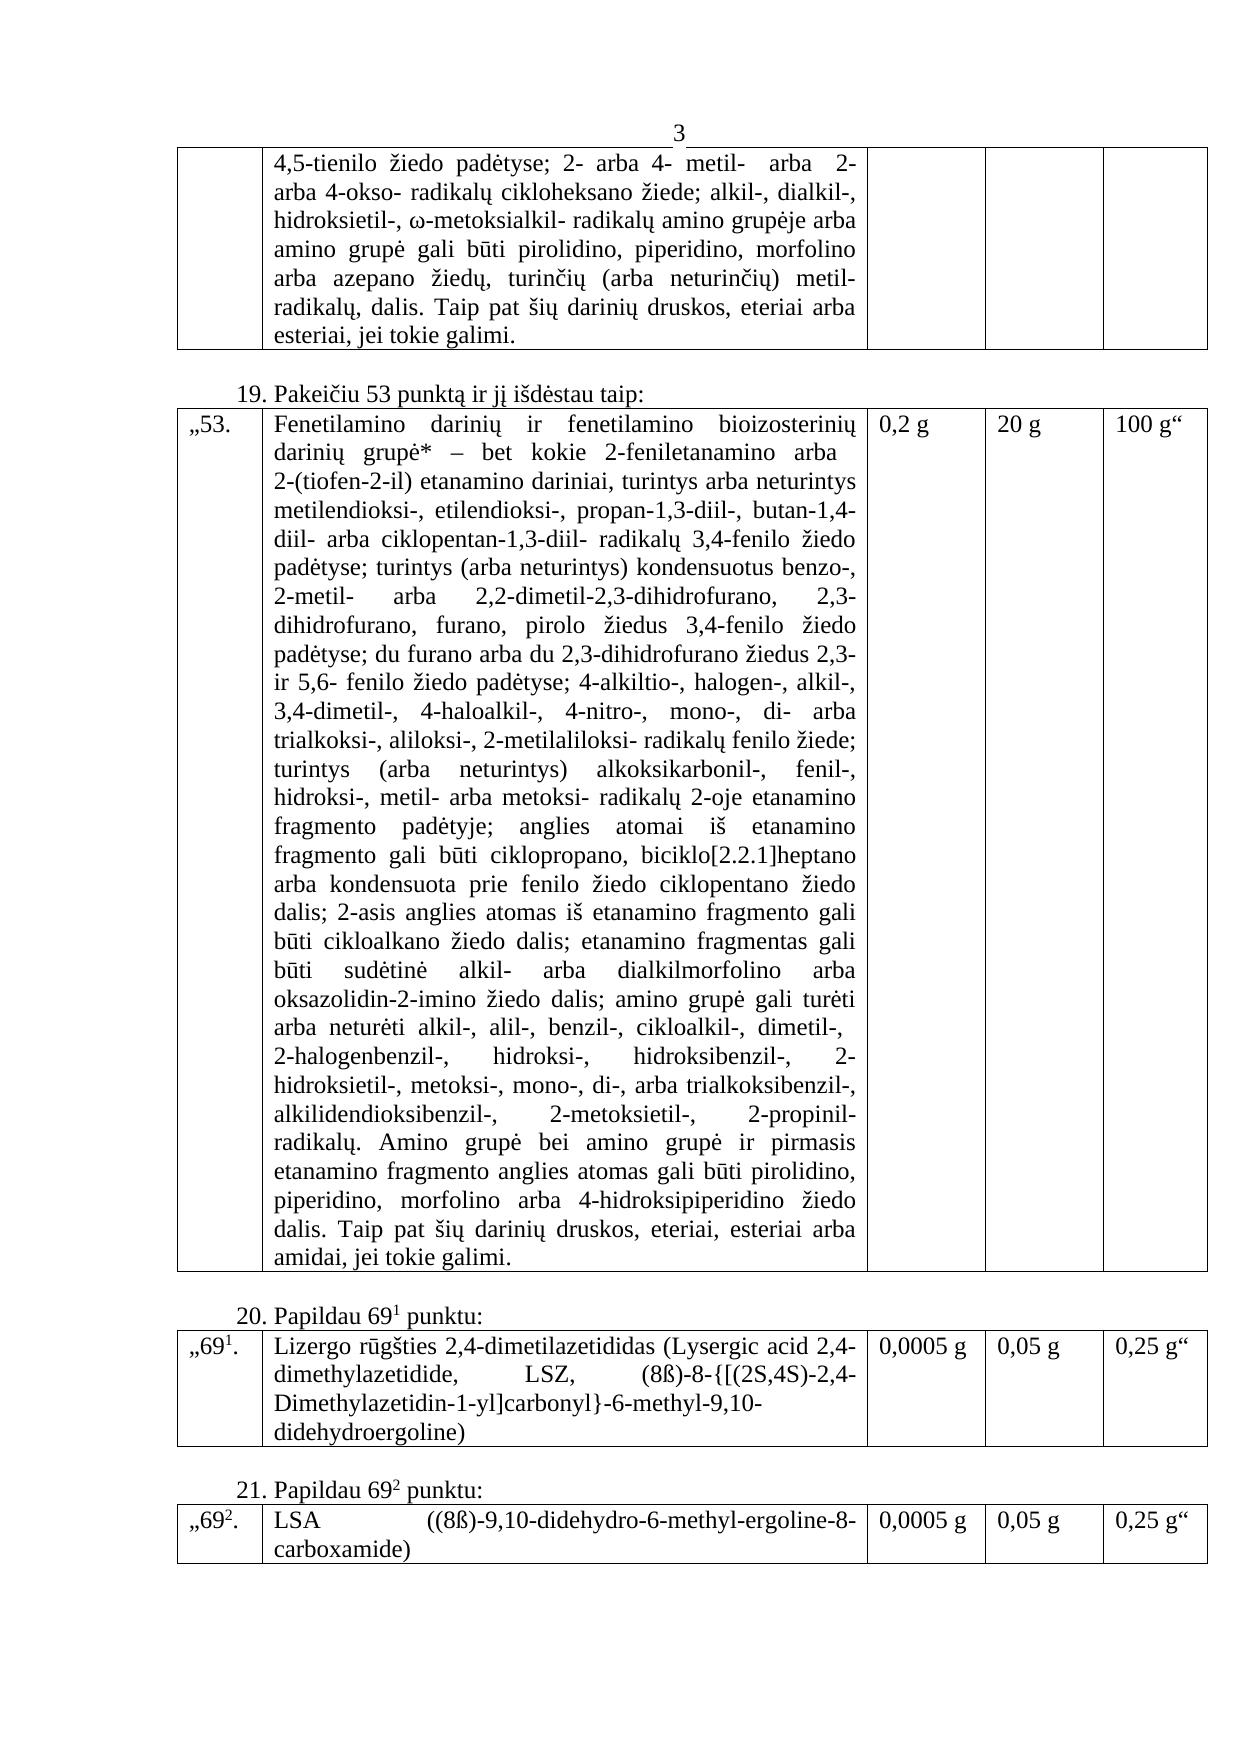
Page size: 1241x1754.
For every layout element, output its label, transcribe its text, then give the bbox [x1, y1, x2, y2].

table_header 0,0005 g [868, 1505, 985, 1563]
table_header [868, 148, 985, 349]
table_header [986, 148, 1103, 349]
text 21. Papildau 692 punktu: [177, 1476, 1181, 1504]
table_header „53. [178, 409, 262, 1271]
table_header „692. [178, 1505, 262, 1563]
table_header 20 g [986, 409, 1103, 1271]
table_header 0,2 g [868, 409, 985, 1271]
table_header [178, 148, 262, 349]
table_header [1104, 148, 1207, 349]
table_header 0,05 g [986, 1331, 1103, 1446]
text 19. Pakeičiu 53 punktą ir jį išdėstau taip: [177, 379, 1181, 408]
table_header 0,0005 g [868, 1331, 985, 1446]
table_header 0,25 g“ [1104, 1505, 1207, 1563]
table_header 100 g“ [1104, 409, 1207, 1271]
table_header „691. [178, 1331, 262, 1446]
table_header Lizergo rūgšties 2,4-dimetilazetididas (Lysergic acid 2,4-dimethylazetidide, LSZ, (8ß)-8-{[(2S,4S)-2,4-Dimethylazetidin-1-yl]carbonyl}-6-methyl-9,10-didehydroergoline) [263, 1331, 867, 1446]
table_header 4,5-tienilo žiedo padėtyse; 2- arba 4-metil- arba 2- arba 4-okso- radikalų cikloheksano žiede; alkil-, dialkil-, hidroksietil-, ω-metoksialkil- radikalų amino grupėje arba amino grupė gali būti pirolidino, piperidino, morfolino arba azepano žiedų, turinčių (arba neturinčių) metil- radikalų, dalis. Taip pat šių darinių druskos, eteriai arba esteriai, jei tokie galimi. [263, 148, 867, 349]
table_header LSA ((8ß)-9,10-didehydro-6-methyl-ergoline-8-carboxamide) [263, 1505, 867, 1563]
table_header Fenetilamino darinių ir fenetilamino bioizosterinių darinių grupė* – bet kokie 2-feniletanamino arba 2-(tiofen-2-il) etanamino dariniai, turintys arba neturintys metilendioksi-, etilendioksi-, propan-1,3-diil-, butan-1,4-diil- arba ciklopentan-1,3-diil- radikalų 3,4-fenilo žiedo padėtyse; turintys (arba neturintys) kondensuotus benzo-, 2-metil- arba 2,2-dimetil-2,3-dihidrofurano, 2,3-dihidrofurano, furano, pirolo žiedus 3,4-fenilo žiedo padėtyse; du furano arba du 2,3-dihidrofurano žiedus 2,3- ir 5,6- fenilo žiedo padėtyse; 4-alkiltio-, halogen-, alkil-, 3,4-dimetil-, 4-haloalkil-, 4-nitro-, mono-, di- arba trialkoksi-, aliloksi-, 2-metilaliloksi- radikalų fenilo žiede; turintys (arba neturintys) alkoksikarbonil-, fenil-, hidroksi-, metil- arba metoksi- radikalų 2-oje etanamino fragmento padėtyje; anglies atomai iš etanamino fragmento gali būti ciklopropano, biciklo[2.2.1]heptano arba kondensuota prie fenilo žiedo ciklopentano žiedo dalis; 2-asis anglies atomas iš etanamino fragmento gali būti cikloalkano žiedo dalis; etanamino fragmentas gali būti sudėtinė alkil- arba dialkilmorfolino arba oksazolidin-2-imino žiedo dalis; amino grupė gali turėti arba neturėti alkil-, alil-, benzil-, cikloalkil-, dimetil-, 2-halogenbenzil-, hidroksi-, hidroksibenzil-, 2-hidroksietil-, metoksi-, mono-, di-, arba trialkoksibenzil-, alkilidendioksibenzil-, 2-metoksietil-, 2-propinil- radikalų. Amino grupė bei amino grupė ir pirmasis etanamino fragmento anglies atomas gali būti pirolidino, piperidino, morfolino arba 4-hidroksipiperidino žiedo dalis. Taip pat šių darinių druskos, eteriai, esteriai arba amidai, jei tokie galimi. [263, 409, 867, 1271]
text 20. Papildau 691 punktu: [177, 1301, 1181, 1330]
table_header 0,25 g“ [1104, 1331, 1207, 1446]
table_header 0,05 g [986, 1505, 1103, 1563]
